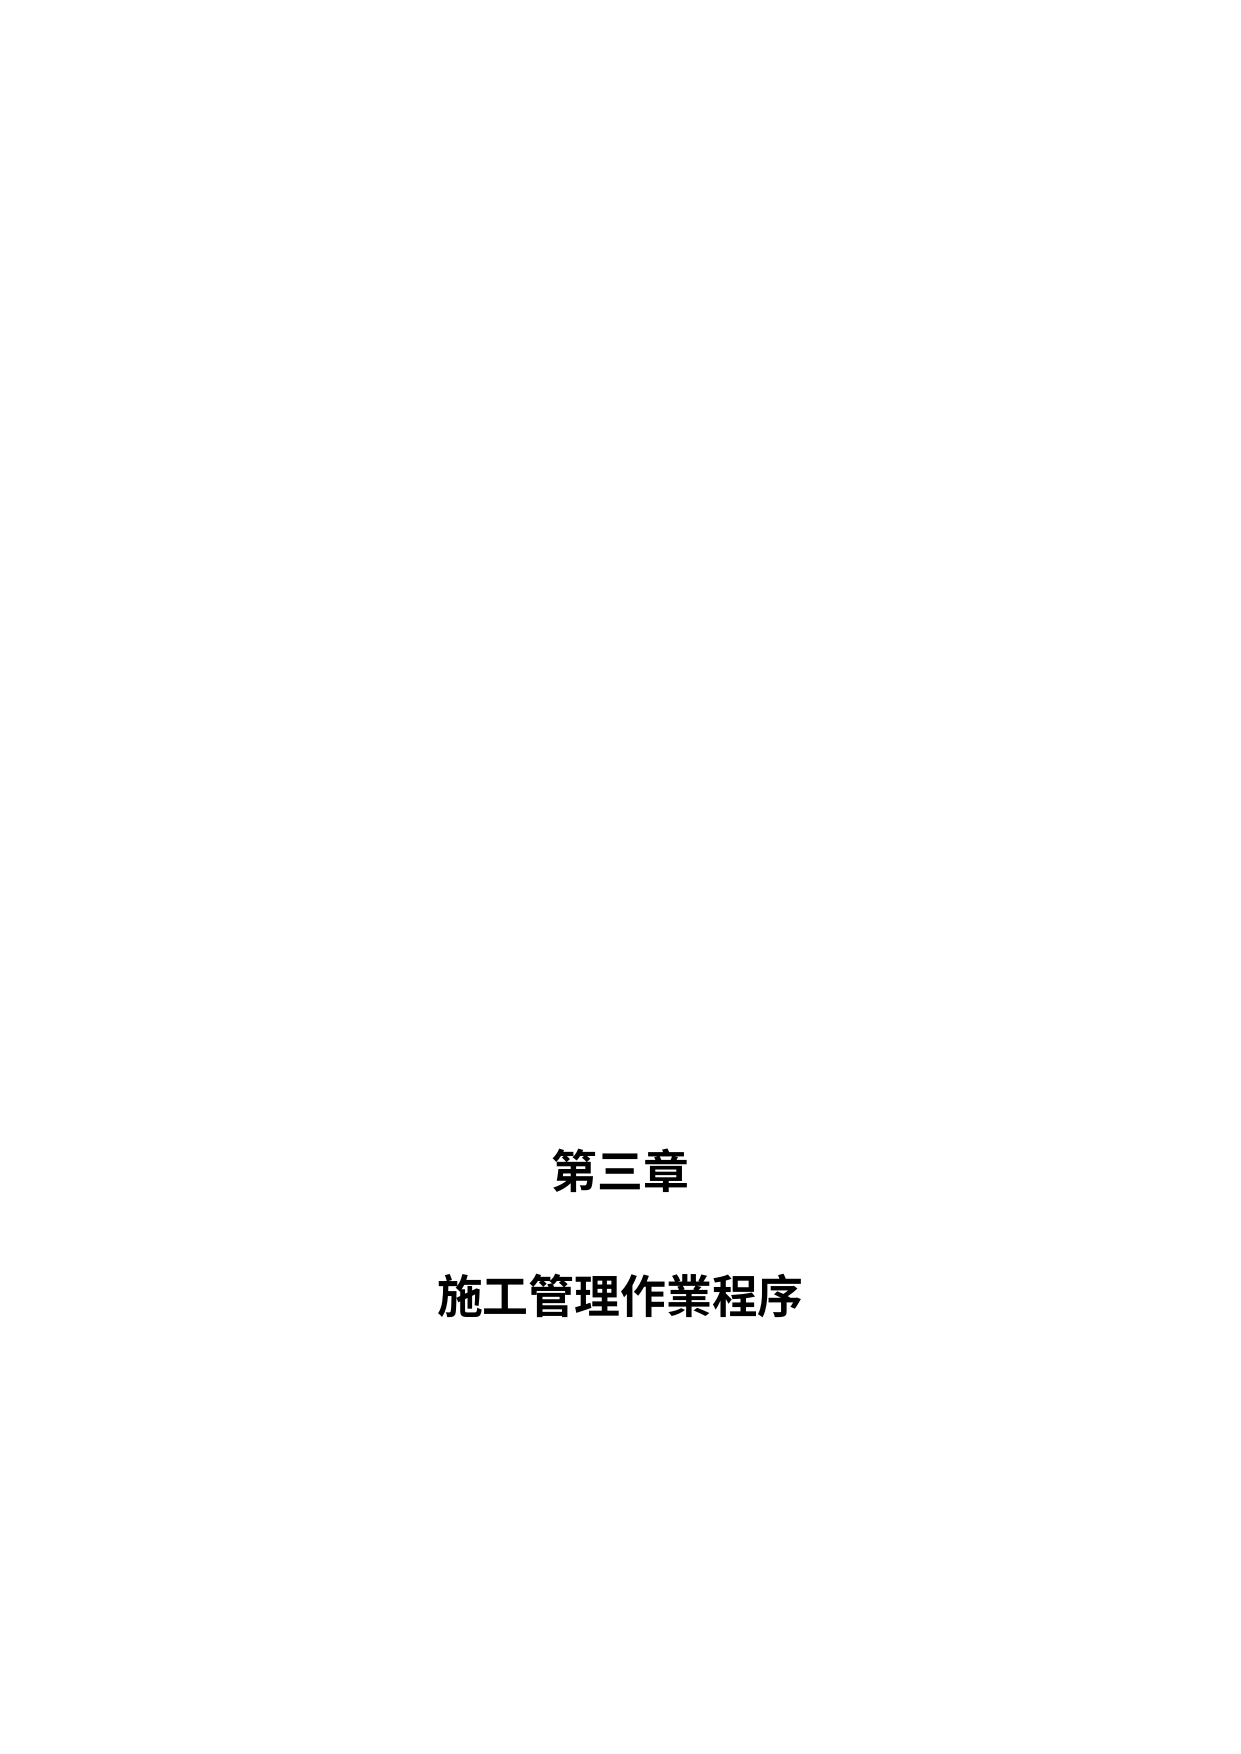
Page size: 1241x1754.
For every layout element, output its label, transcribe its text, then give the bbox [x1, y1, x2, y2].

text 施工管理作業程序 [187, 1221, 1053, 1346]
text 第三章 [187, 1096, 1053, 1221]
